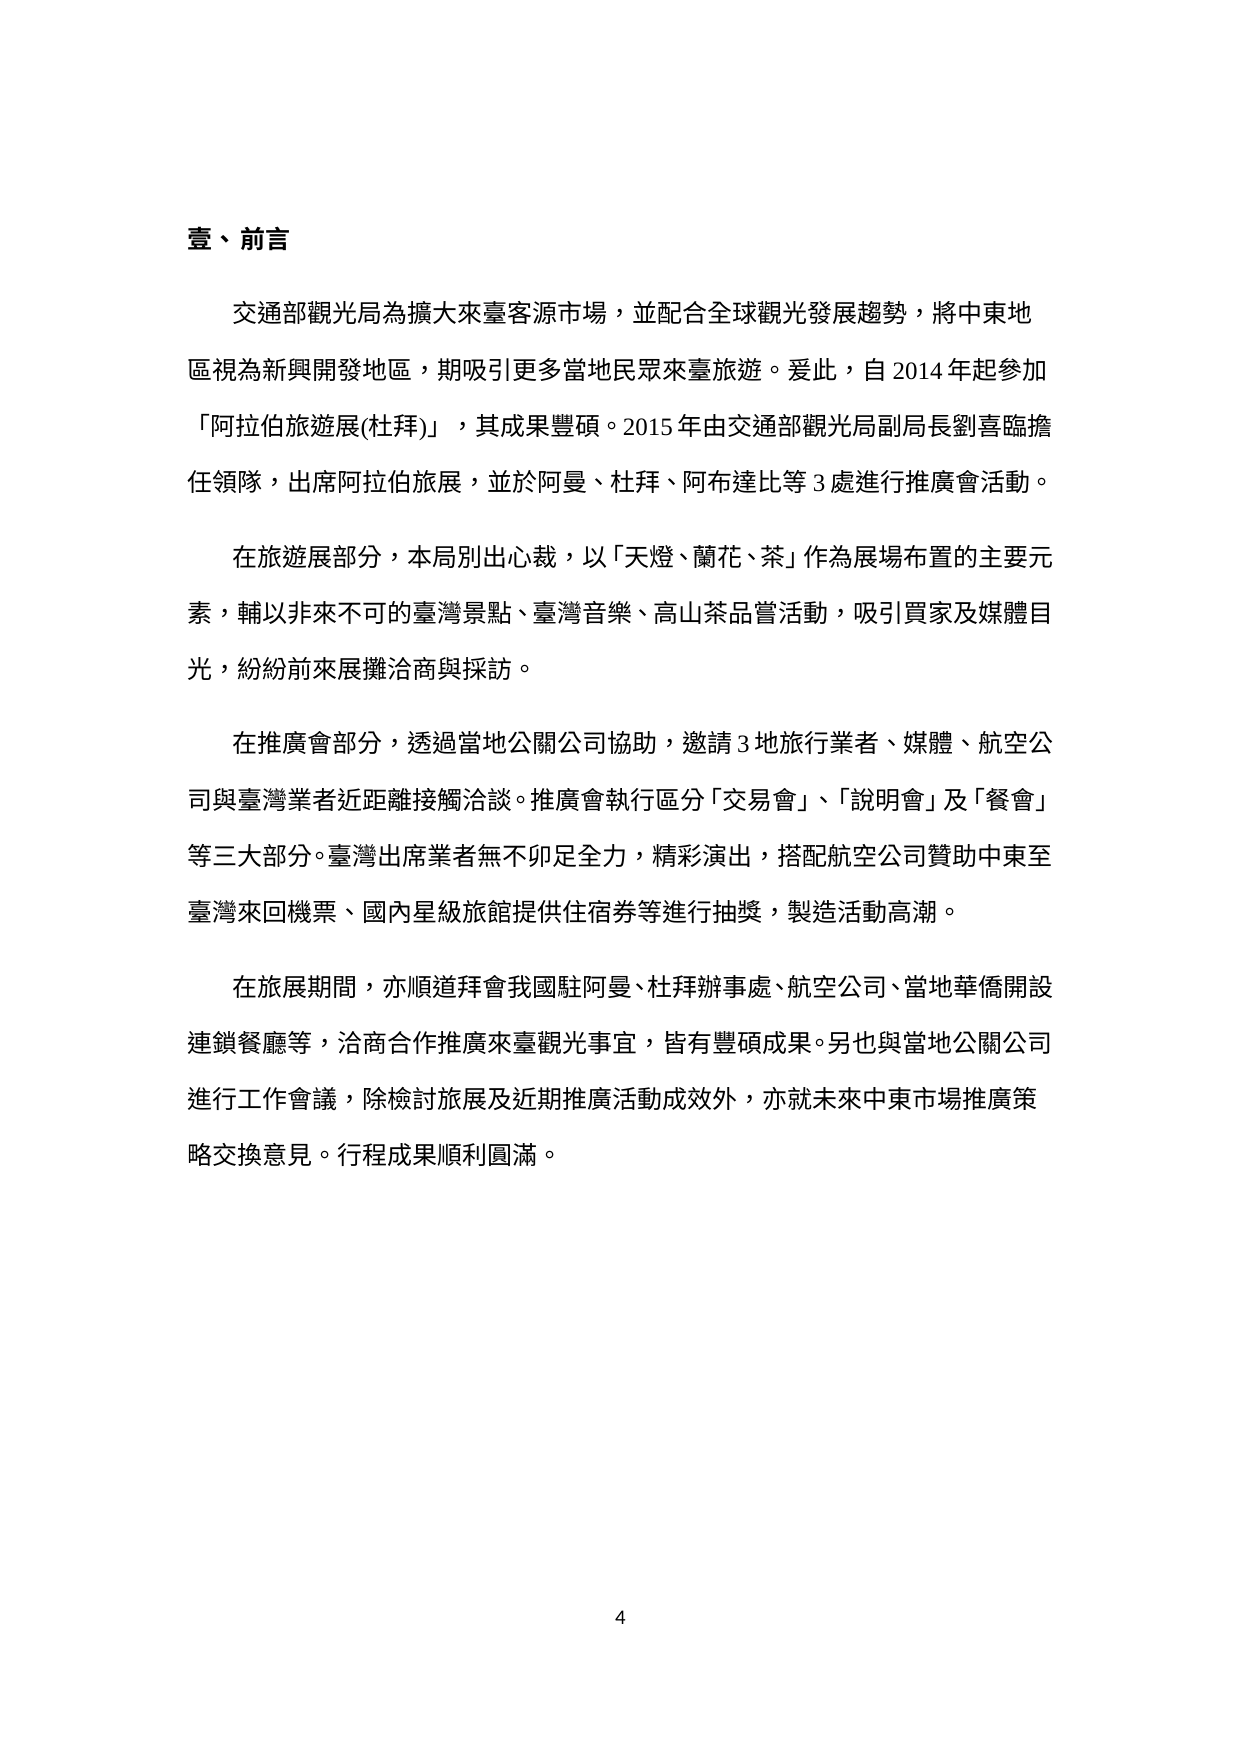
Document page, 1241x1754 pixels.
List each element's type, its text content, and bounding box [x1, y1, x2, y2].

text 交通部觀光局為擴大來臺客源市場，並配合全球觀光發展趨勢，將中東地區視為新興開發地區，期吸引更多當地民眾來臺旅遊。爰此，自2014年起參加「阿拉伯旅遊展(杜拜)」，其成果豐碩。2015年由交通部觀光局副局長劉喜臨擔任領隊，出席阿拉伯旅展，並於阿曼、杜拜、阿布達比等3處進行推廣會活動。 [187, 293, 1053, 499]
list 前言 [187, 219, 1053, 256]
text 在推廣會部分，透過當地公關公司協助，邀請3地旅行業者、媒體、航空公司與臺灣業者近距離接觸洽談。推廣會執行區分「交易會」、「說明會」及「餐會」等三大部分。臺灣出席業者無不卯足全力，精彩演出，搭配航空公司贊助中東至臺灣來回機票、國內星級旅館提供住宿券等進行抽獎，製造活動高潮。 [187, 723, 1053, 929]
text 在旅遊展部分，本局別出心裁，以「天燈、蘭花、茶」作為展場布置的主要元素，輔以非來不可的臺灣景點、臺灣音樂、高山茶品嘗活動，吸引買家及媒體目光，紛紛前來展攤洽商與採訪。 [187, 536, 1053, 686]
text 在旅展期間，亦順道拜會我國駐阿曼、杜拜辦事處、航空公司、當地華僑開設連鎖餐廳等，洽商合作推廣來臺觀光事宜，皆有豐碩成果。另也與當地公關公司進行工作會議，除檢討旅展及近期推廣活動成效外，亦就未來中東市場推廣策略交換意見。行程成果順利圓滿。 [187, 966, 1053, 1173]
